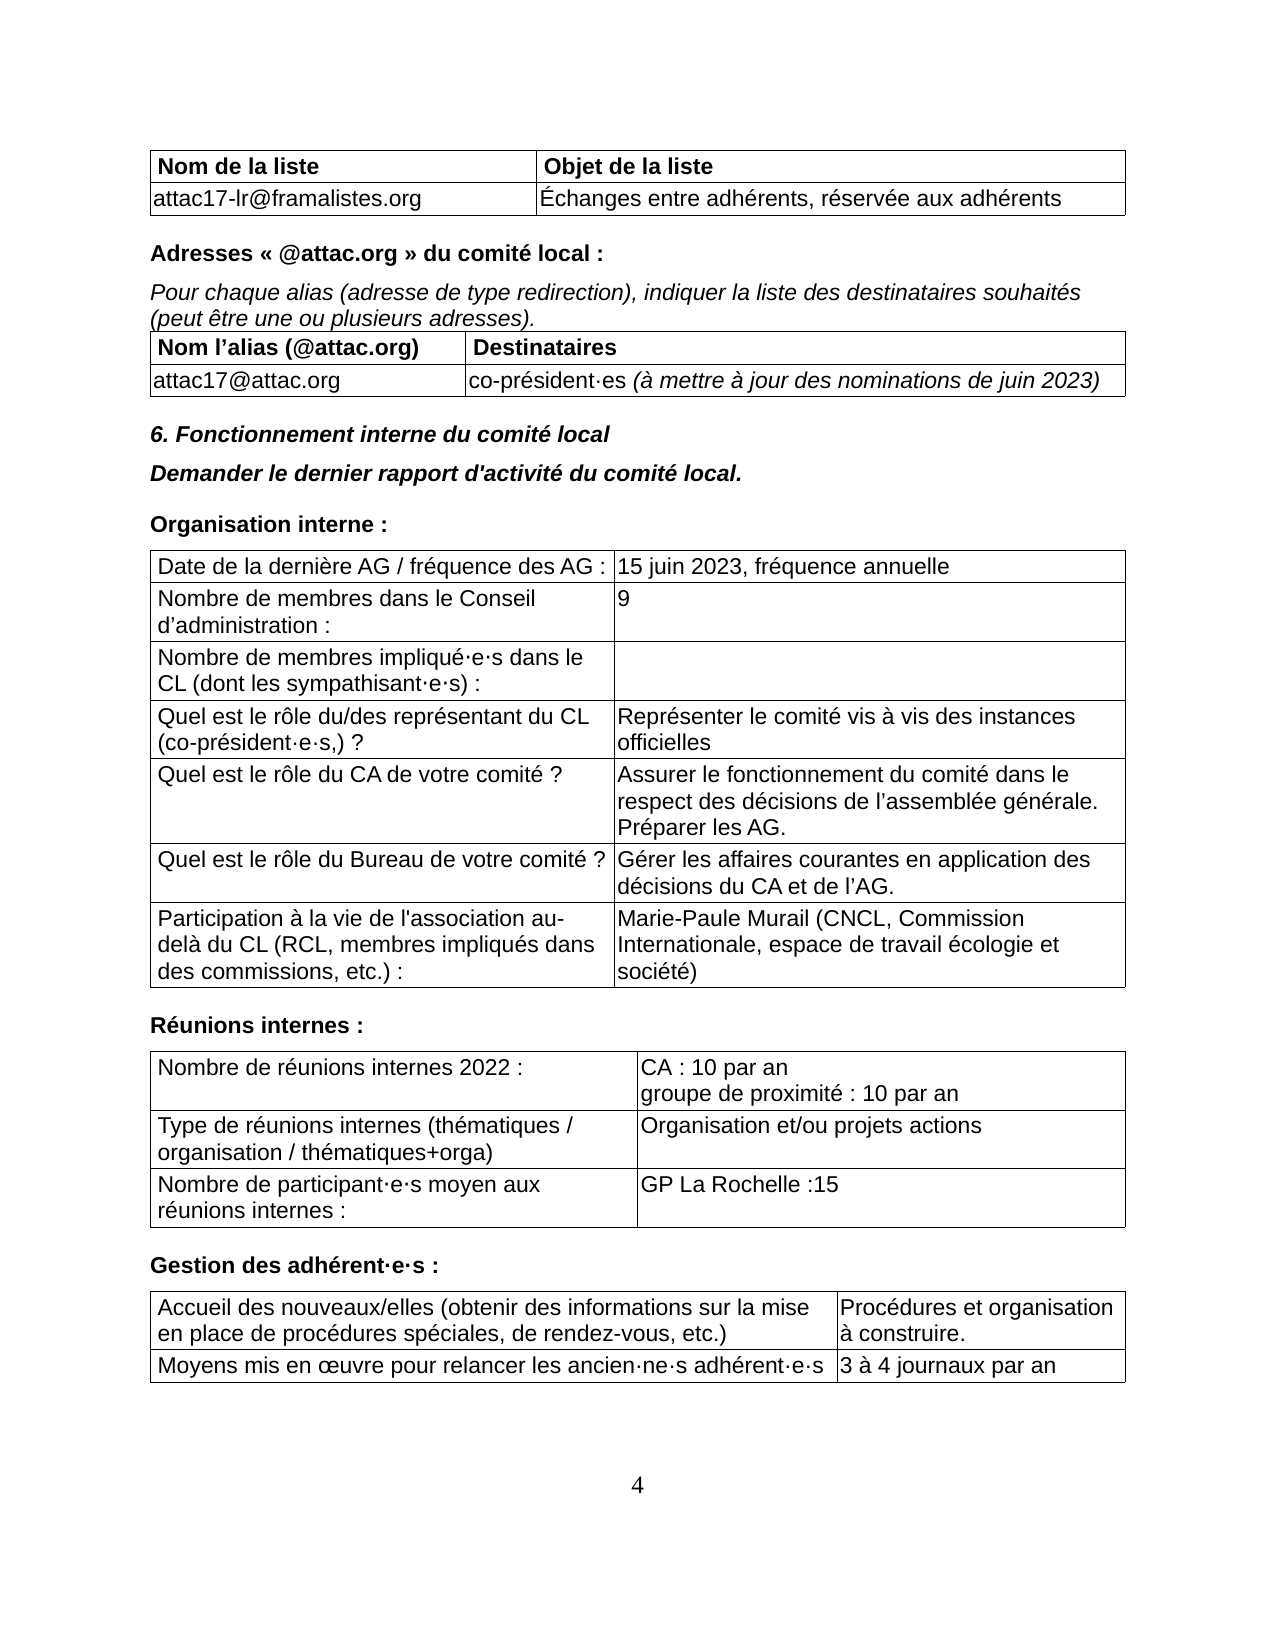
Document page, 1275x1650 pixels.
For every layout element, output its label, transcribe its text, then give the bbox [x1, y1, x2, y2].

table_header Nombre de réunions internes 2022 : [151, 1052, 637, 1109]
table_cell Gérer les affaires courantes en application des décisions du CA et de l’AG. [615, 844, 1125, 902]
subtitle 6. Fonctionnement interne du comité local [150, 421, 1125, 447]
table_header Date de la dernière AG / fréquence des AG : [151, 551, 614, 582]
subtitle Réunions internes : [150, 1012, 1125, 1038]
subtitle Adresses « @attac.org » du comité local : [150, 240, 1125, 266]
table_header Objet de la liste [537, 151, 1125, 182]
table_cell Nombre de participant⋅e⋅s moyen aux réunions internes : [151, 1169, 637, 1227]
table_header Procédures et organisation à construire. [838, 1292, 1125, 1349]
table_cell Quel est le rôle du/des représentant du CL (co-président·e·s,) ? [151, 701, 614, 758]
table_cell Marie-Paule Murail (CNCL, Commission Internationale, espace de travail écologie et société) [615, 903, 1125, 987]
table_cell Échanges entre adhérents, réservée aux adhérents [537, 183, 1125, 214]
table_cell 9 [615, 583, 1125, 641]
text Pour chaque alias (adresse de type redirection), indiquer la liste des destinataires souhaités (peut être une ou plusieurs adresses). [150, 278, 1125, 331]
subtitle Organisation interne : [150, 511, 1125, 537]
table_cell [615, 642, 1125, 699]
subtitle Gestion des adhérent·e·s : [150, 1252, 1125, 1278]
table_header CA : 10 par an groupe de proximité : 10 par an [638, 1052, 1125, 1109]
table_cell GP La Rochelle :15 [638, 1169, 1125, 1227]
text Demander le dernier rapport d'activité du comité local. [150, 460, 1125, 486]
table_cell Organisation et/ou projets actions [638, 1111, 1125, 1168]
table_cell 3 à 4 journaux par an [838, 1350, 1125, 1382]
table_cell Moyens mis en œuvre pour relancer les ancien·ne·s adhérent·e·s [151, 1350, 837, 1382]
table_cell Participation à la vie de l'association au-delà du CL (RCL, membres impliqués dans des commissions, etc.) : [151, 903, 614, 987]
table_cell Assurer le fonctionnement du comité dans le respect des décisions de l’assemblée générale. Préparer les AG. [615, 759, 1125, 843]
table_cell Nombre de membres impliqué⋅e⋅s dans le CL (dont les sympathisant⋅e⋅s) : [151, 642, 614, 699]
table_header Nom l’alias (@attac.org) [151, 332, 465, 363]
table_cell Représenter le comité vis à vis des instances officielles [615, 701, 1125, 758]
table_header Nom de la liste [151, 151, 536, 182]
table_header Accueil des nouveaux/elles (obtenir des informations sur la mise en place de procédures spéciales, de rendez-vous, etc.) [151, 1292, 837, 1349]
table_cell Quel est le rôle du CA de votre comité ? [151, 759, 614, 843]
table_header Destinataires [466, 332, 1125, 363]
table_cell Quel est le rôle du Bureau de votre comité ? [151, 844, 614, 902]
table_cell Nombre de membres dans le Conseil d’administration : [151, 583, 614, 641]
table_cell Type de réunions internes (thématiques / organisation / thématiques+orga) [151, 1111, 637, 1168]
table_header 15 juin 2023, fréquence annuelle [615, 551, 1125, 582]
table_cell attac17-lr@framalistes.org [151, 183, 536, 214]
table_cell attac17@attac.org [151, 365, 465, 396]
table_cell co-président·es (à mettre à jour des nominations de juin 2023) [466, 365, 1125, 396]
